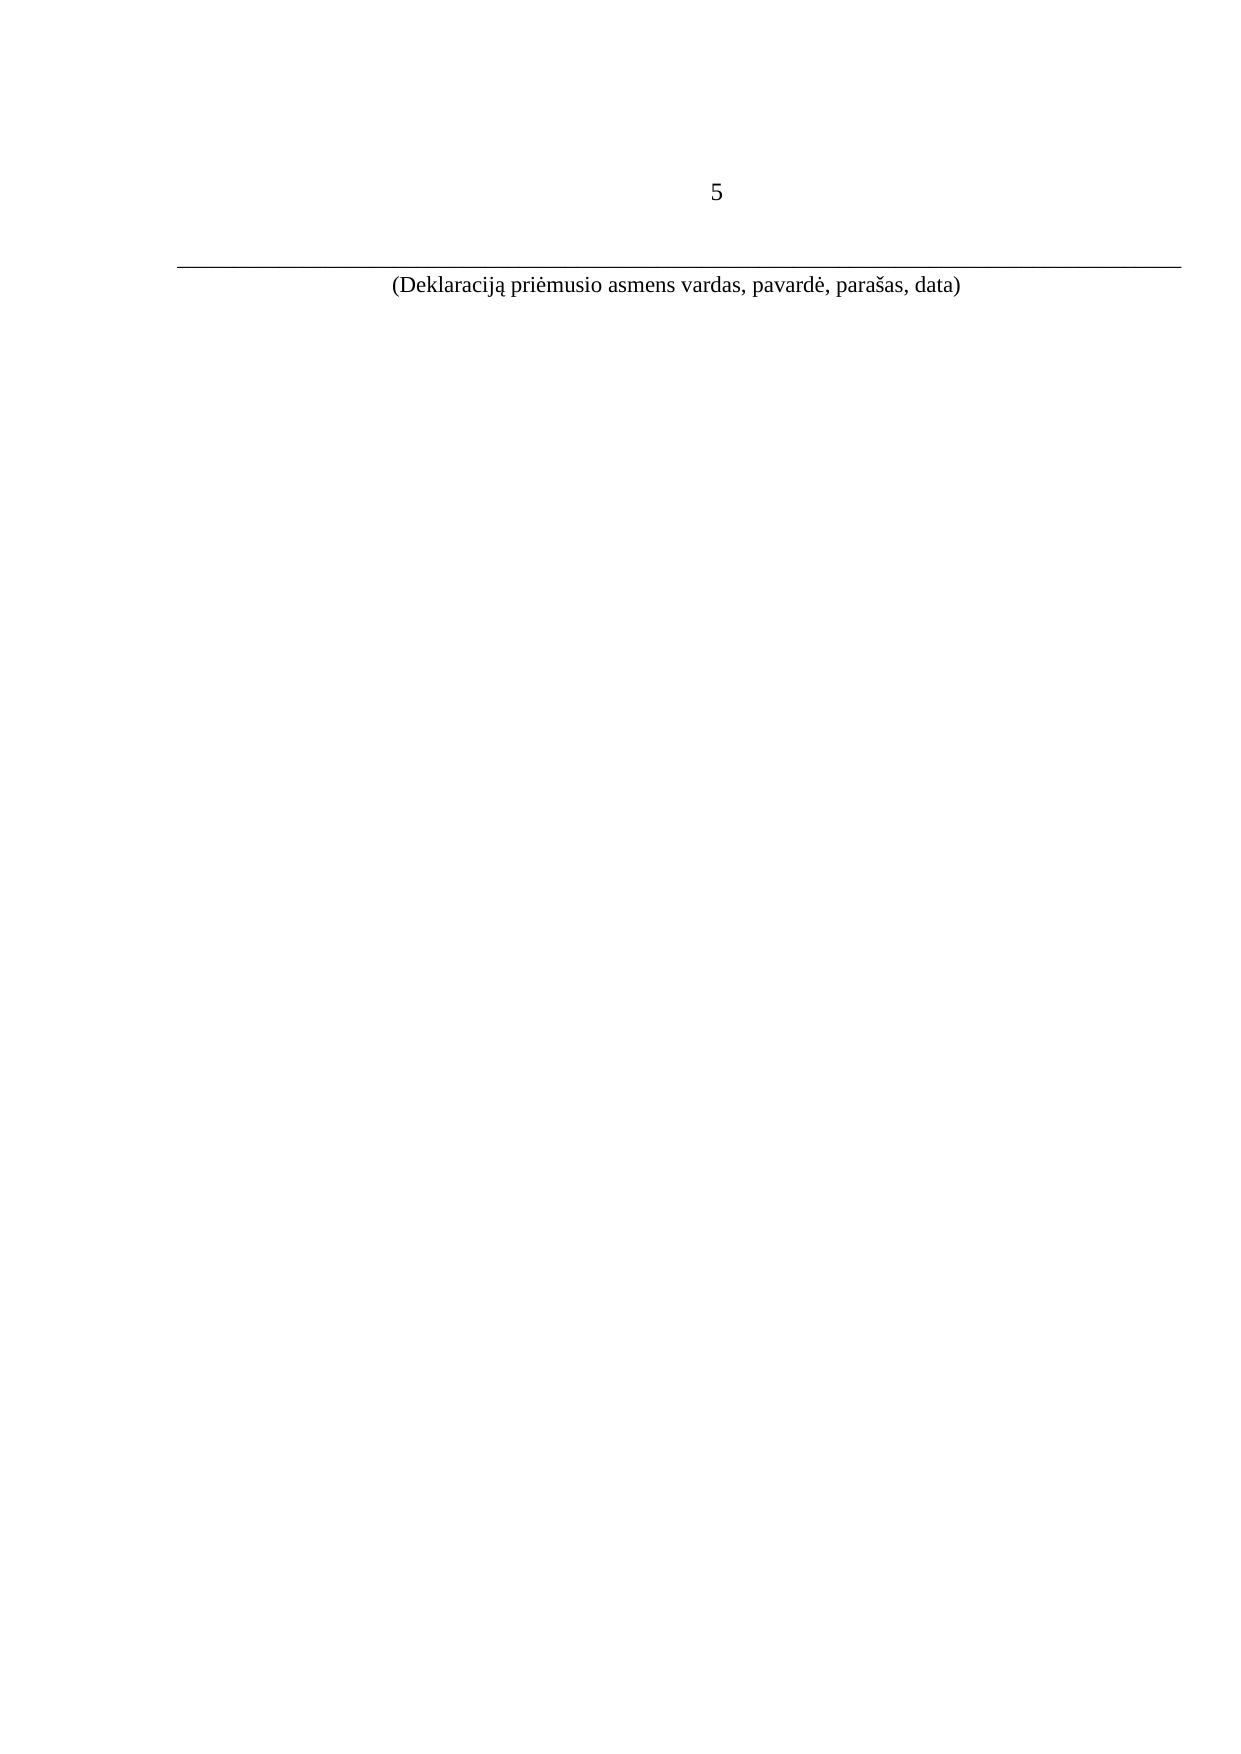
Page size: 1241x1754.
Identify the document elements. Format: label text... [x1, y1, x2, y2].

text (Deklaraciją priėmusio asmens vardas, pavardė, parašas, data) [177, 271, 1176, 297]
